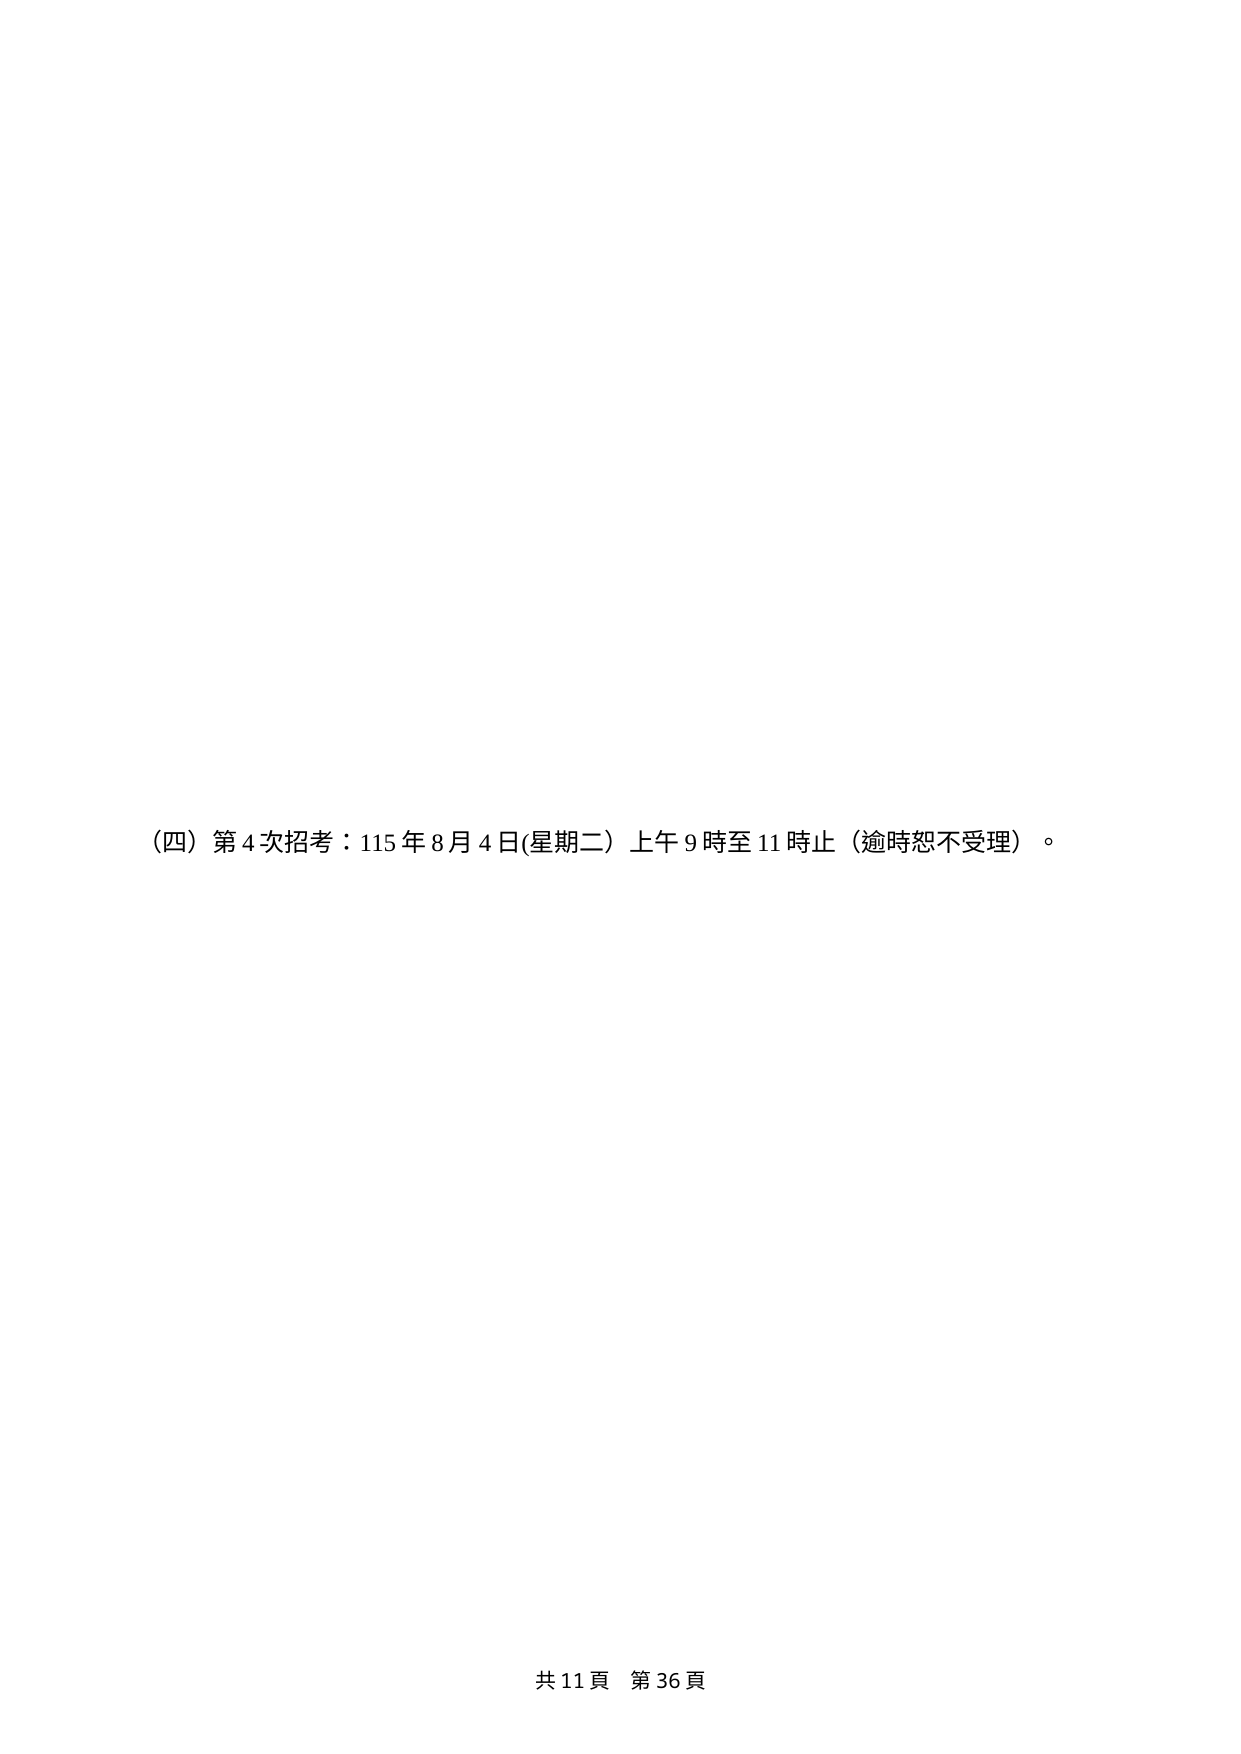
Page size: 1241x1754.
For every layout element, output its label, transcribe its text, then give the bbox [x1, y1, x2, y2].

text （四）第4次招考：115年8月4日(星期二）上午9時至11時止（逾時恕不受理）。 [118, 799, 1122, 862]
